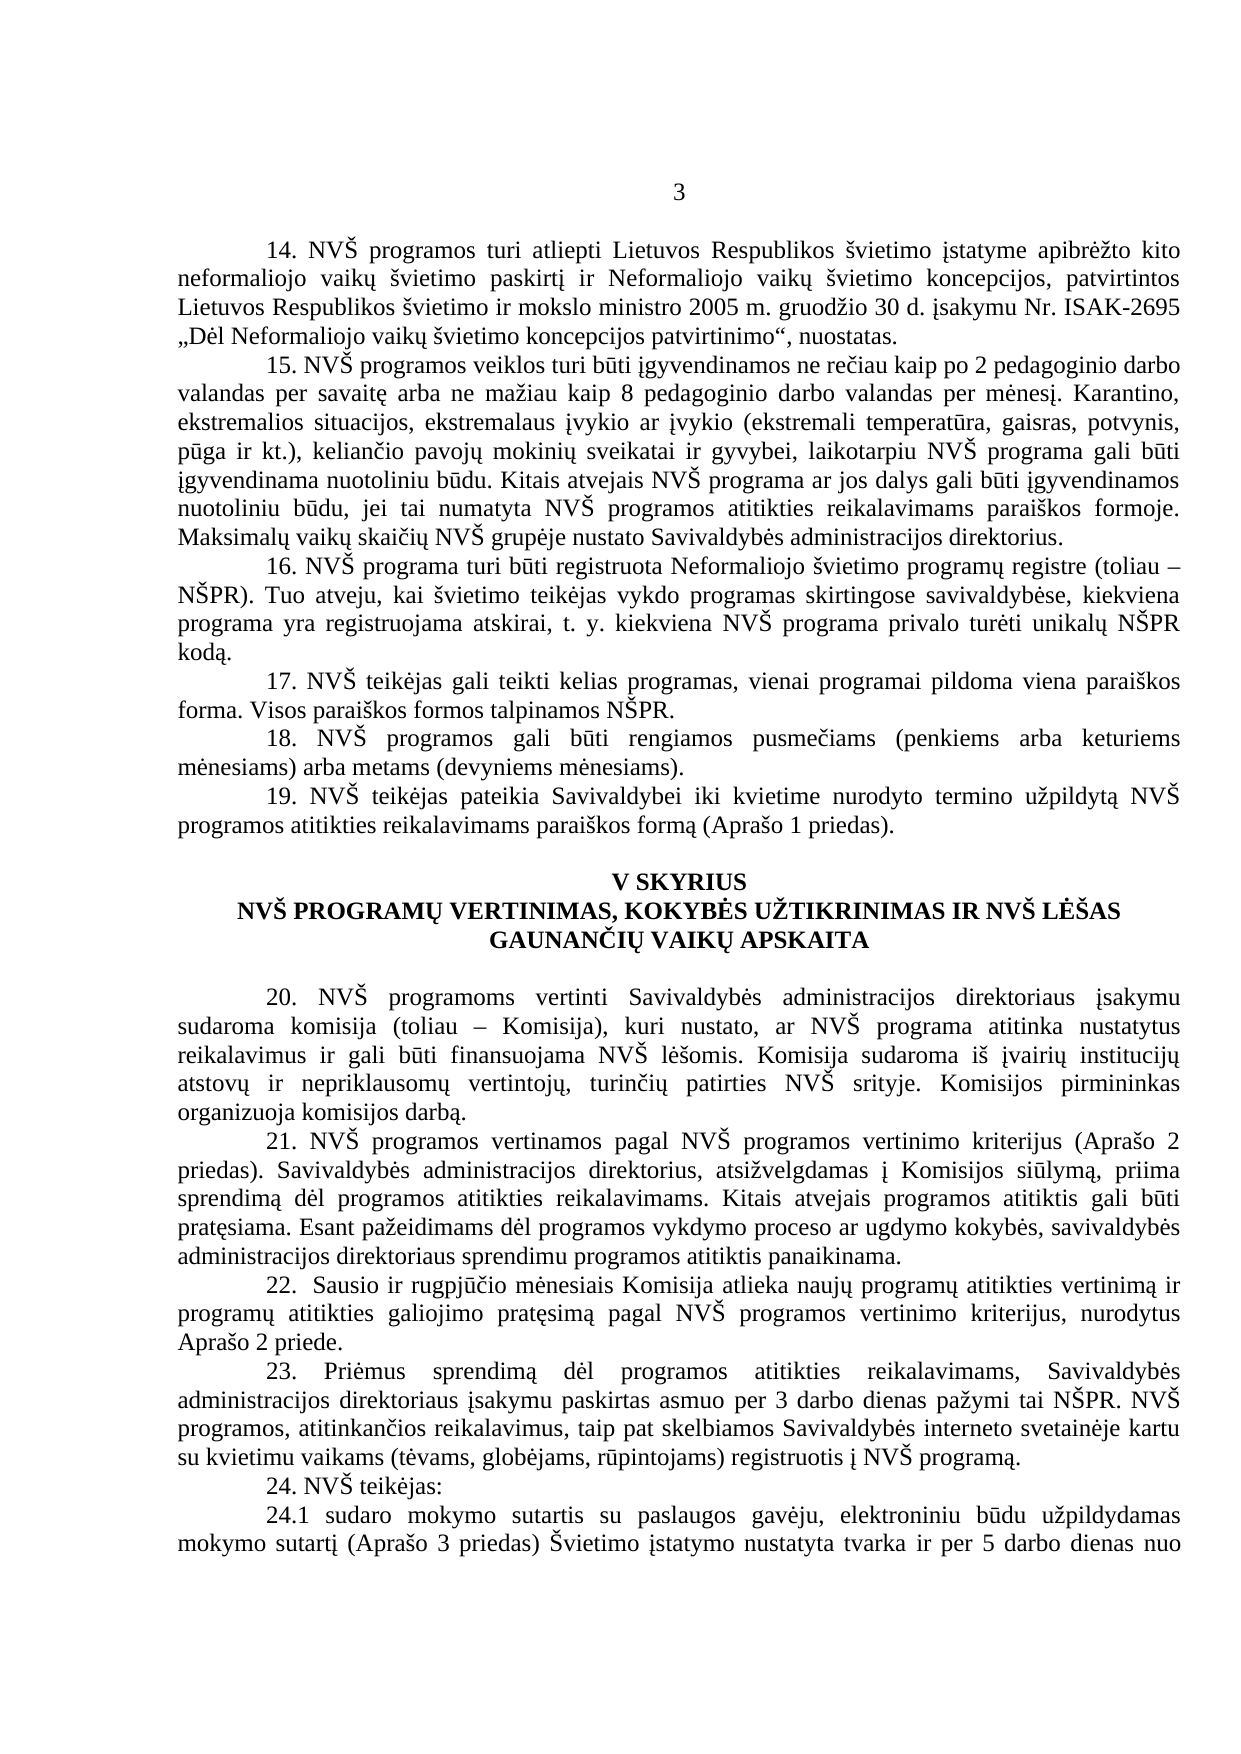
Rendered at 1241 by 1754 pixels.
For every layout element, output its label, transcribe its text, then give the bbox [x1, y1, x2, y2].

text 16. NVŠ programa turi būti registruota Neformaliojo švietimo programų registre (toliau – NŠPR). Tuo atveju, kai švietimo teikėjas vykdo programas skirtingose savivaldybėse, kiekviena programa yra registruojama atskirai, t. y. kiekviena NVŠ programa privalo turėti unikalų NŠPR kodą. [177, 551, 1181, 666]
text 24. NVŠ teikėjas: [177, 1471, 1181, 1500]
text NVŠ PROGRAMŲ VERTINIMAS, KOKYBĖS UŽTIKRINIMAS IR NVŠ LĖŠAS GAUNANČIŲ VAIKŲ APSKAITA [177, 896, 1181, 953]
text 19. NVŠ teikėjas pateikia Savivaldybei iki kvietime nurodyto termino užpildytą NVŠ programos atitikties reikalavimams paraiškos formą (Aprašo 1 priedas). [177, 781, 1181, 838]
text 24.1 sudaro mokymo sutartis su paslaugos gavėju, elektroniniu būdu užpildydamas mokymo sutartį (Aprašo 3 priedas) Švietimo įstatymo nustatyta tvarka ir per 5 darbo dienas nuo [177, 1500, 1181, 1557]
text V SKYRIUS [177, 867, 1181, 896]
text 23. Priėmus sprendimą dėl programos atitikties reikalavimams, Savivaldybės administracijos direktoriaus įsakymu paskirtas asmuo per 3 darbo dienas pažymi tai NŠPR. NVŠ programos, atitinkančios reikalavimus, taip pat skelbiamos Savivaldybės interneto svetainėje kartu su kvietimu vaikams (tėvams, globėjams, rūpintojams) registruotis į NVŠ programą. [177, 1356, 1181, 1471]
text 14. NVŠ programos turi atliepti Lietuvos Respublikos švietimo įstatyme apibrėžto kito neformaliojo vaikų švietimo paskirtį ir Neformaliojo vaikų švietimo koncepcijos, patvirtintos Lietuvos Respublikos švietimo ir mokslo ministro 2005 m. gruodžio 30 d. įsakymu Nr. ISAK-2695 „Dėl Neformaliojo vaikų švietimo koncepcijos patvirtinimo“, nuostatas. [177, 235, 1181, 350]
text 15. NVŠ programos veiklos turi būti įgyvendinamos ne rečiau kaip po 2 pedagoginio darbo valandas per savaitę arba ne mažiau kaip 8 pedagoginio darbo valandas per mėnesį. Karantino, ekstremalios situacijos, ekstremalaus įvykio ar įvykio (ekstremali temperatūra, gaisras, potvynis, pūga ir kt.), keliančio pavojų mokinių sveikatai ir gyvybei, laikotarpiu NVŠ programa gali būti įgyvendinama nuotoliniu būdu. Kitais atvejais NVŠ programa ar jos dalys gali būti įgyvendinamos nuotoliniu būdu, jei tai numatyta NVŠ programos atitikties reikalavimams paraiškos formoje. Maksimalų vaikų skaičių NVŠ grupėje nustato Savivaldybės administracijos direktorius. [177, 350, 1181, 551]
text 22. Sausio ir rugpjūčio mėnesiais Komisija atlieka naujų programų atitikties vertinimą ir programų atitikties galiojimo pratęsimą pagal NVŠ programos vertinimo kriterijus, nurodytus Aprašo 2 priede. [177, 1270, 1181, 1356]
text 17. NVŠ teikėjas gali teikti kelias programas, vienai programai pildoma viena paraiškos forma. Visos paraiškos formos talpinamos NŠPR. [177, 666, 1181, 723]
text 18. NVŠ programos gali būti rengiamos pusmečiams (penkiems arba keturiems mėnesiams) arba metams (devyniems mėnesiams). [177, 723, 1181, 781]
text 20. NVŠ programoms vertinti Savivaldybės administracijos direktoriaus įsakymu sudaroma komisija (toliau – Komisija), kuri nustato, ar NVŠ programa atitinka nustatytus reikalavimus ir gali būti finansuojama NVŠ lėšomis. Komisija sudaroma iš įvairių institucijų atstovų ir nepriklausomų vertintojų, turinčių patirties NVŠ srityje. Komisijos pirmininkas organizuoja komisijos darbą. [177, 982, 1181, 1126]
text 21. NVŠ programos vertinamos pagal NVŠ programos vertinimo kriterijus (Aprašo 2 priedas). Savivaldybės administracijos direktorius, atsižvelgdamas į Komisijos siūlymą, priima sprendimą dėl programos atitikties reikalavimams. Kitais atvejais programos atitiktis gali būti pratęsiama. Esant pažeidimams dėl programos vykdymo proceso ar ugdymo kokybės, savivaldybės administracijos direktoriaus sprendimu programos atitiktis panaikinama. [177, 1126, 1181, 1270]
